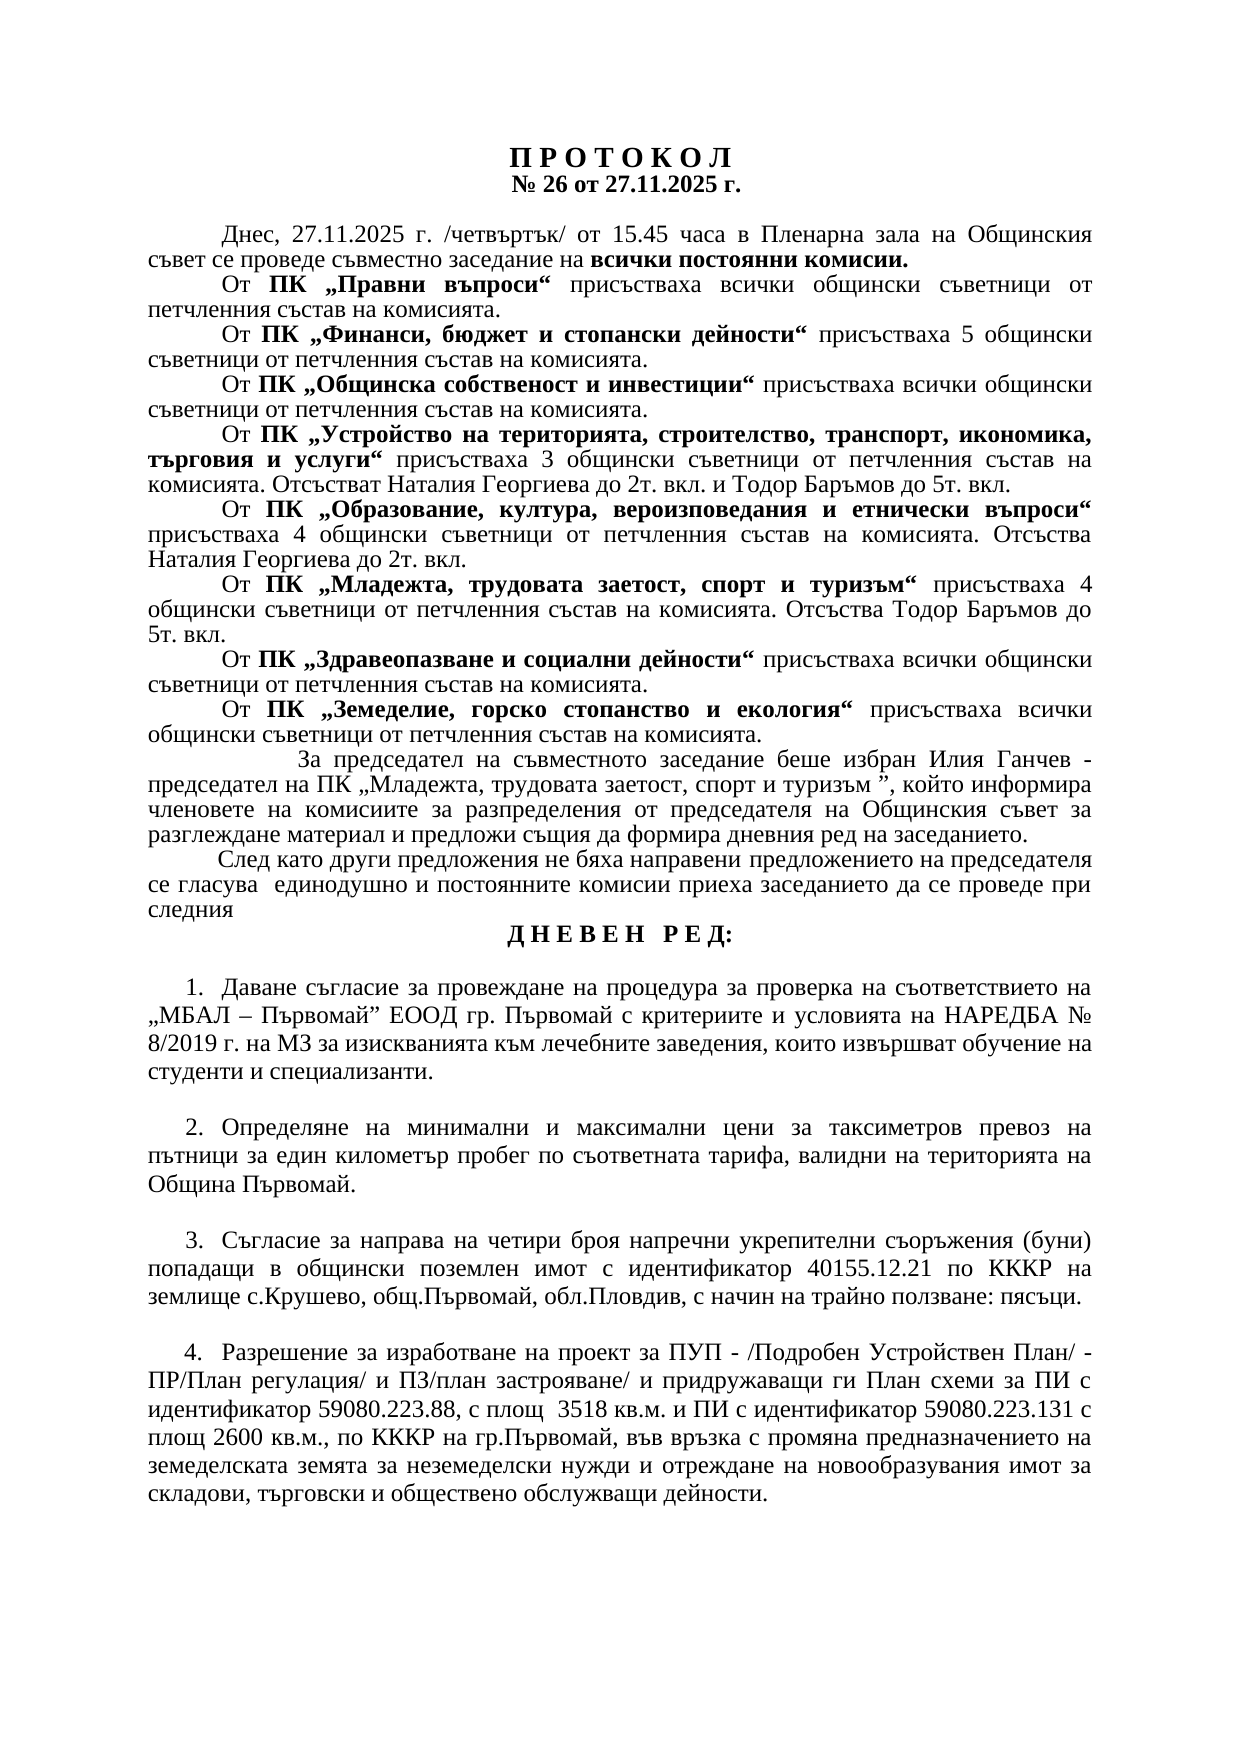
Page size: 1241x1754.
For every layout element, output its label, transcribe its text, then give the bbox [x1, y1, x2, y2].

text От ПК „Устройство на територията, строителство, транспорт, икономика, търговия и услуги“ присъстваха 3 общински съветници от петчленния състав на комисията. Отсъстват Наталия Георгиева до 2т. вкл. и Тодор Баръмов до 5т. вкл. [148, 423, 1093, 498]
list Съгласие за направа на четири броя напречни укрепителни съоръжения (буни) попадащи в общински поземлен имот с идентификатор 40155.12.21 по КККР на землище с.Крушево, общ.Първомай, обл.Пловдив, с начин на трайно ползване: пясъци. [148, 1226, 1093, 1310]
text От ПК „Земеделие, горско стопанство и екология“ присъстваха всички общински съветници от петчленния състав на комисията. [148, 698, 1093, 748]
text От ПК „Образование, култура, вероизповедания и етнически въпроси“ присъстваха 4 общински съветници от петчленния състав на комисията. Отсъства Наталия Георгиева до 2т. вкл. [148, 498, 1093, 573]
text Днес, 27.11.2025 г. /четвъртък/ от 15.45 часа в Пленарна зала на Общинския съвет се проведе съвместно заседание на всички постоянни комисии. [148, 223, 1093, 273]
list Разрешение за изработване на проект за ПУП - /Подробен Устройствен План/ - ПР/План регулация/ и ПЗ/план застрояване/ и придружаващи ги План схеми за ПИ с идентификатор 59080.223.88, с площ 3518 кв.м. и ПИ с идентификатор 59080.223.131 с площ 2600 кв.м., по КККР на гр.Първомай, във връзка с промяна предназначението на земеделската земята за неземеделски нужди и отреждане на новообразувания имот за складови, търговски и обществено обслужващи дейности. [148, 1338, 1093, 1507]
text След като други предложения не бяха направени предложението на председателя се гласува единодушно и постоянните комисии приеха заседанието да се проведе при следния [148, 848, 1093, 923]
text От ПК „Общинска собственост и инвестиции“ присъстваха всички общински съветници от петчленния състав на комисията. [148, 373, 1093, 423]
text От ПК „Младежта, трудовата заетост, спорт и туризъм“ присъстваха 4 общински съветници от петчленния състав на комисията. Отсъства Тодор Баръмов до 5т. вкл. [148, 573, 1093, 648]
text От ПК „Здравеопазване и социални дейности“ присъстваха всички общински съветници от петчленния състав на комисията. [148, 648, 1093, 698]
text № 26 от 27.11.2025 г. [148, 173, 1093, 198]
text П Р О Т О К О Л [148, 148, 1093, 173]
text За председател на съвместното заседание беше избран Илия Ганчев - председател на ПК „Младежта, трудовата заетост, спорт и туризъм ”, който информира членовете на комисиите за разпределения от председателя на Общинския съвет за разглеждане материал и предложи същия да формира дневния ред на заседанието. [148, 748, 1093, 848]
text Д Н Е В Е Н Р Е Д: [148, 923, 1093, 948]
list Даване съгласие за провеждане на процедура за проверка на съответствието на „МБАЛ – Първомай” ЕООД гр. Първомай с критериите и условията на НАРЕДБА № 8/2019 г. на МЗ за изискванията към лечебните заведения, които извършват обучение на студенти и специализанти. [148, 973, 1093, 1085]
text От ПК „Финанси, бюджет и стопански дейности“ присъстваха 5 общински съветници от петчленния състав на комисията. [148, 323, 1093, 373]
text От ПК „Правни въпроси“ присъстваха всички общински съветници от петчленния състав на комисията. [148, 273, 1093, 323]
list Определяне на минимални и максимални цени за таксиметров превоз на пътници за един километър пробег по съответната тарифа, валидни на територията на Община Първомай. [148, 1113, 1093, 1198]
